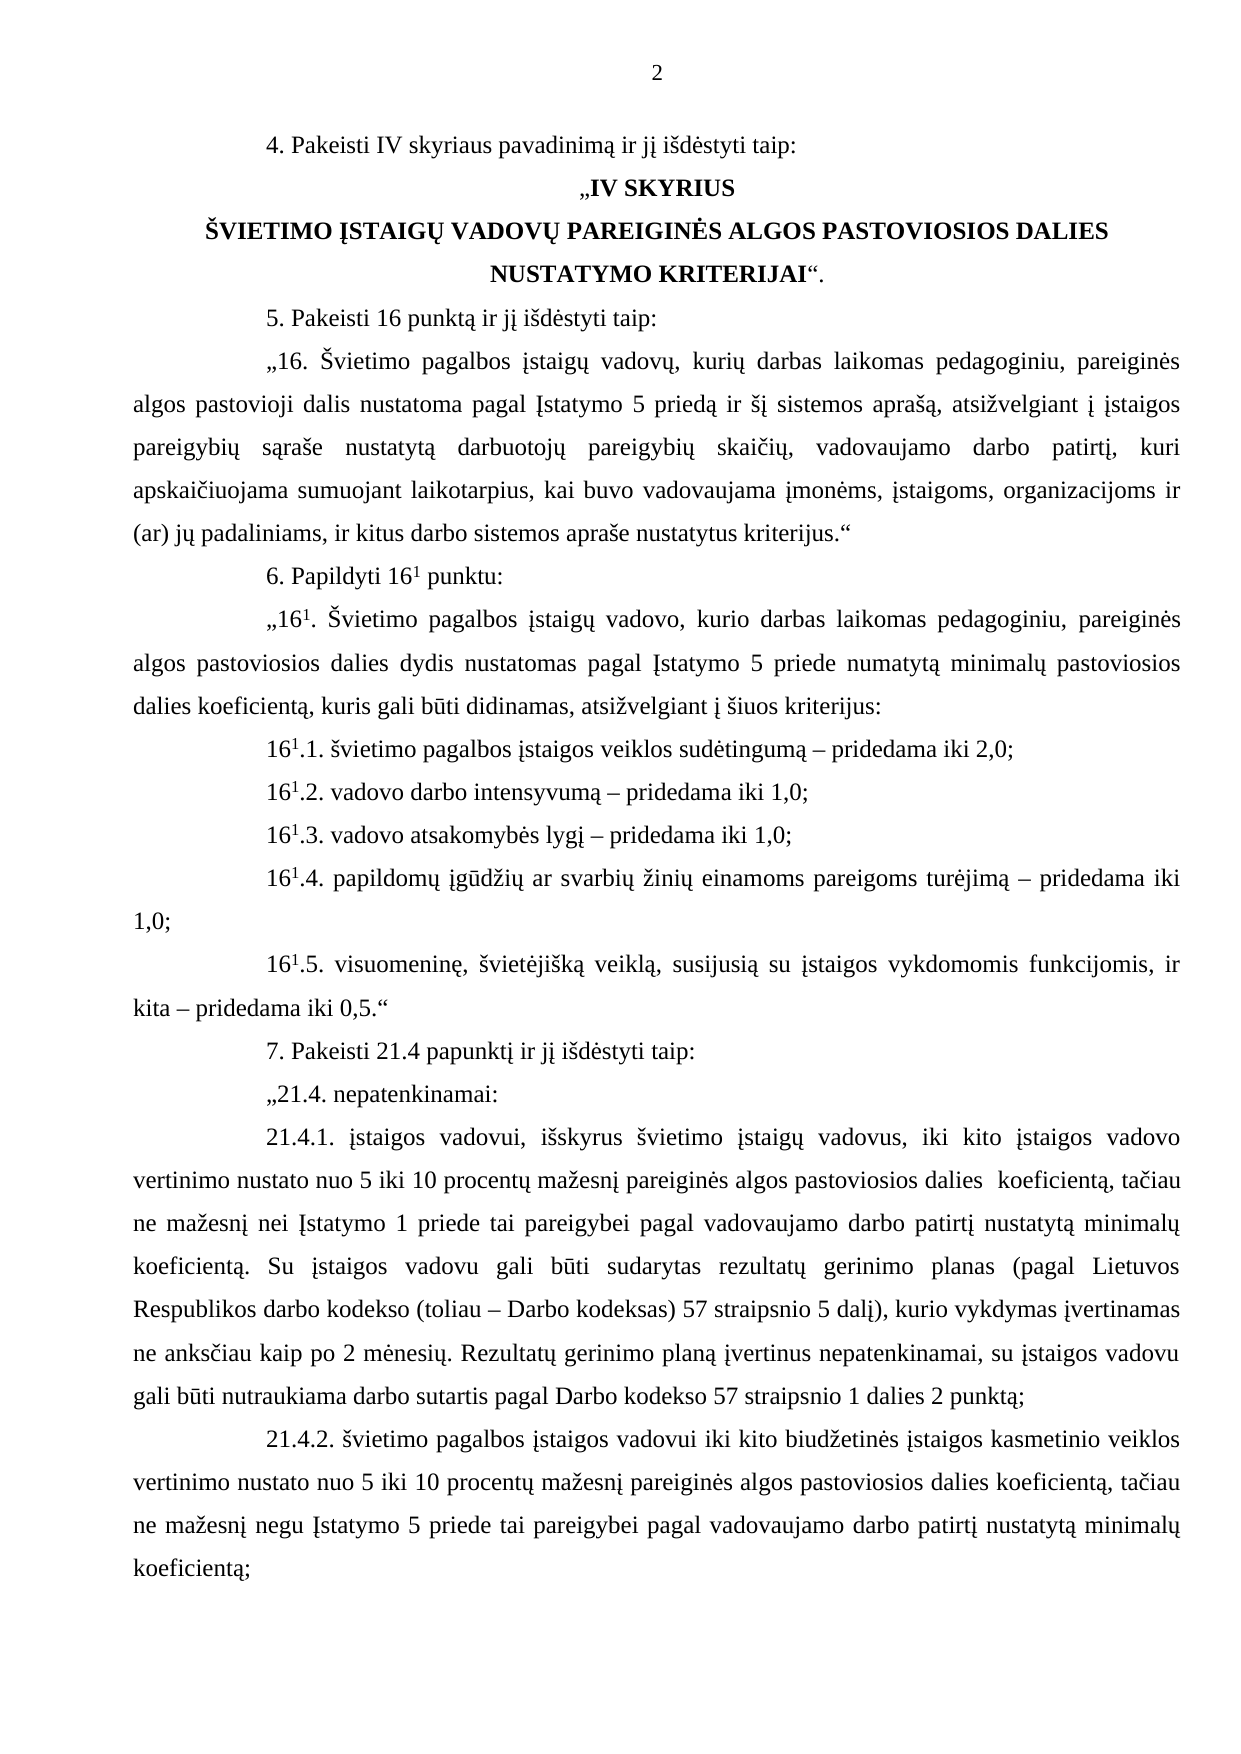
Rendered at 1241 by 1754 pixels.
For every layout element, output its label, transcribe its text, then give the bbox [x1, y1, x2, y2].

text 161.5. visuomeninę, švietėjišką veiklą, susijusią su įstaigos vykdomomis funkcijomis, ir kita – pridedama iki 0,5.“ [133, 949, 1181, 1021]
text „16. Švietimo pagalbos įstaigų vadovų, kurių darbas laikomas pedagoginiu, pareiginės algos pastovioji dalis nustatoma pagal Įstatymo 5 priedą ir šį sistemos aprašą, atsižvelgiant į įstaigos pareigybių sąraše nustatytą darbuotojų pareigybių skaičių, vadovaujamo darbo patirtį, kuri apskaičiuojama sumuojant laikotarpius, kai buvo vadovaujama įmonėms, įstaigoms, organizacijoms ir (ar) jų padaliniams, ir kitus darbo sistemos apraše nustatytus kriterijus.“ [133, 346, 1181, 547]
text 161.2. vadovo darbo intensyvumą – pridedama iki 1,0; [133, 777, 1181, 806]
text 4. Pakeisti IV skyriaus pavadinimą ir jį išdėstyti taip: [133, 130, 1181, 159]
text 6. Papildyti 161 punktu: [133, 561, 1181, 590]
text 161.4. papildomų įgūdžių ar svarbių žinių einamoms pareigoms turėjimą – pridedama iki 1,0; [133, 863, 1181, 935]
text 7. Pakeisti 21.4 papunktį ir jį išdėstyti taip: [133, 1036, 1181, 1064]
text ŠVIETIMO ĮSTAIGŲ VADOVŲ PAREIGINĖS ALGOS PASTOVIOSIOS DALIES NUSTATYMO KRITERIJAI“. [133, 216, 1181, 288]
text 5. Pakeisti 16 punktą ir jį išdėstyti taip: [133, 303, 1181, 331]
text 161.1. švietimo pagalbos įstaigos veiklos sudėtingumą – pridedama iki 2,0; [133, 734, 1181, 763]
text 21.4.2. švietimo pagalbos įstaigos vadovui iki kito biudžetinės įstaigos kasmetinio veiklos vertinimo nustato nuo 5 iki 10 procentų mažesnį pareiginės algos pastoviosios dalies koeficientą, tačiau ne mažesnį negu Įstatymo 5 priede tai pareigybei pagal vadovaujamo darbo patirtį nustatytą minimalų koeficientą; [133, 1424, 1181, 1582]
text „161. Švietimo pagalbos įstaigų vadovo, kurio darbas laikomas pedagoginiu, pareiginės algos pastoviosios dalies dydis nustatomas pagal Įstatymo 5 priede numatytą minimalų pastoviosios dalies koeficientą, kuris gali būti didinamas, atsižvelgiant į šiuos kriterijus: [133, 604, 1181, 719]
text „21.4. nepatenkinamai: [133, 1079, 1181, 1108]
text „IV SKYRIUS [133, 173, 1181, 202]
text 161.3. vadovo atsakomybės lygį – pridedama iki 1,0; [133, 820, 1181, 849]
text 21.4.1. įstaigos vadovui, išskyrus švietimo įstaigų vadovus, iki kito įstaigos vadovo vertinimo nustato nuo 5 iki 10 procentų mažesnį pareiginės algos pastoviosios dalies koeficientą, tačiau ne mažesnį nei Įstatymo 1 priede tai pareigybei pagal vadovaujamo darbo patirtį nustatytą minimalų koeficientą. Su įstaigos vadovu gali būti sudarytas rezultatų gerinimo planas (pagal Lietuvos Respublikos darbo kodekso (toliau – Darbo kodeksas) 57 straipsnio 5 dalį), kurio vykdymas įvertinamas ne anksčiau kaip po 2 mėnesių. Rezultatų gerinimo planą įvertinus nepatenkinamai, su įstaigos vadovu gali būti nutraukiama darbo sutartis pagal Darbo kodekso 57 straipsnio 1 dalies 2 punktą; [133, 1122, 1181, 1409]
